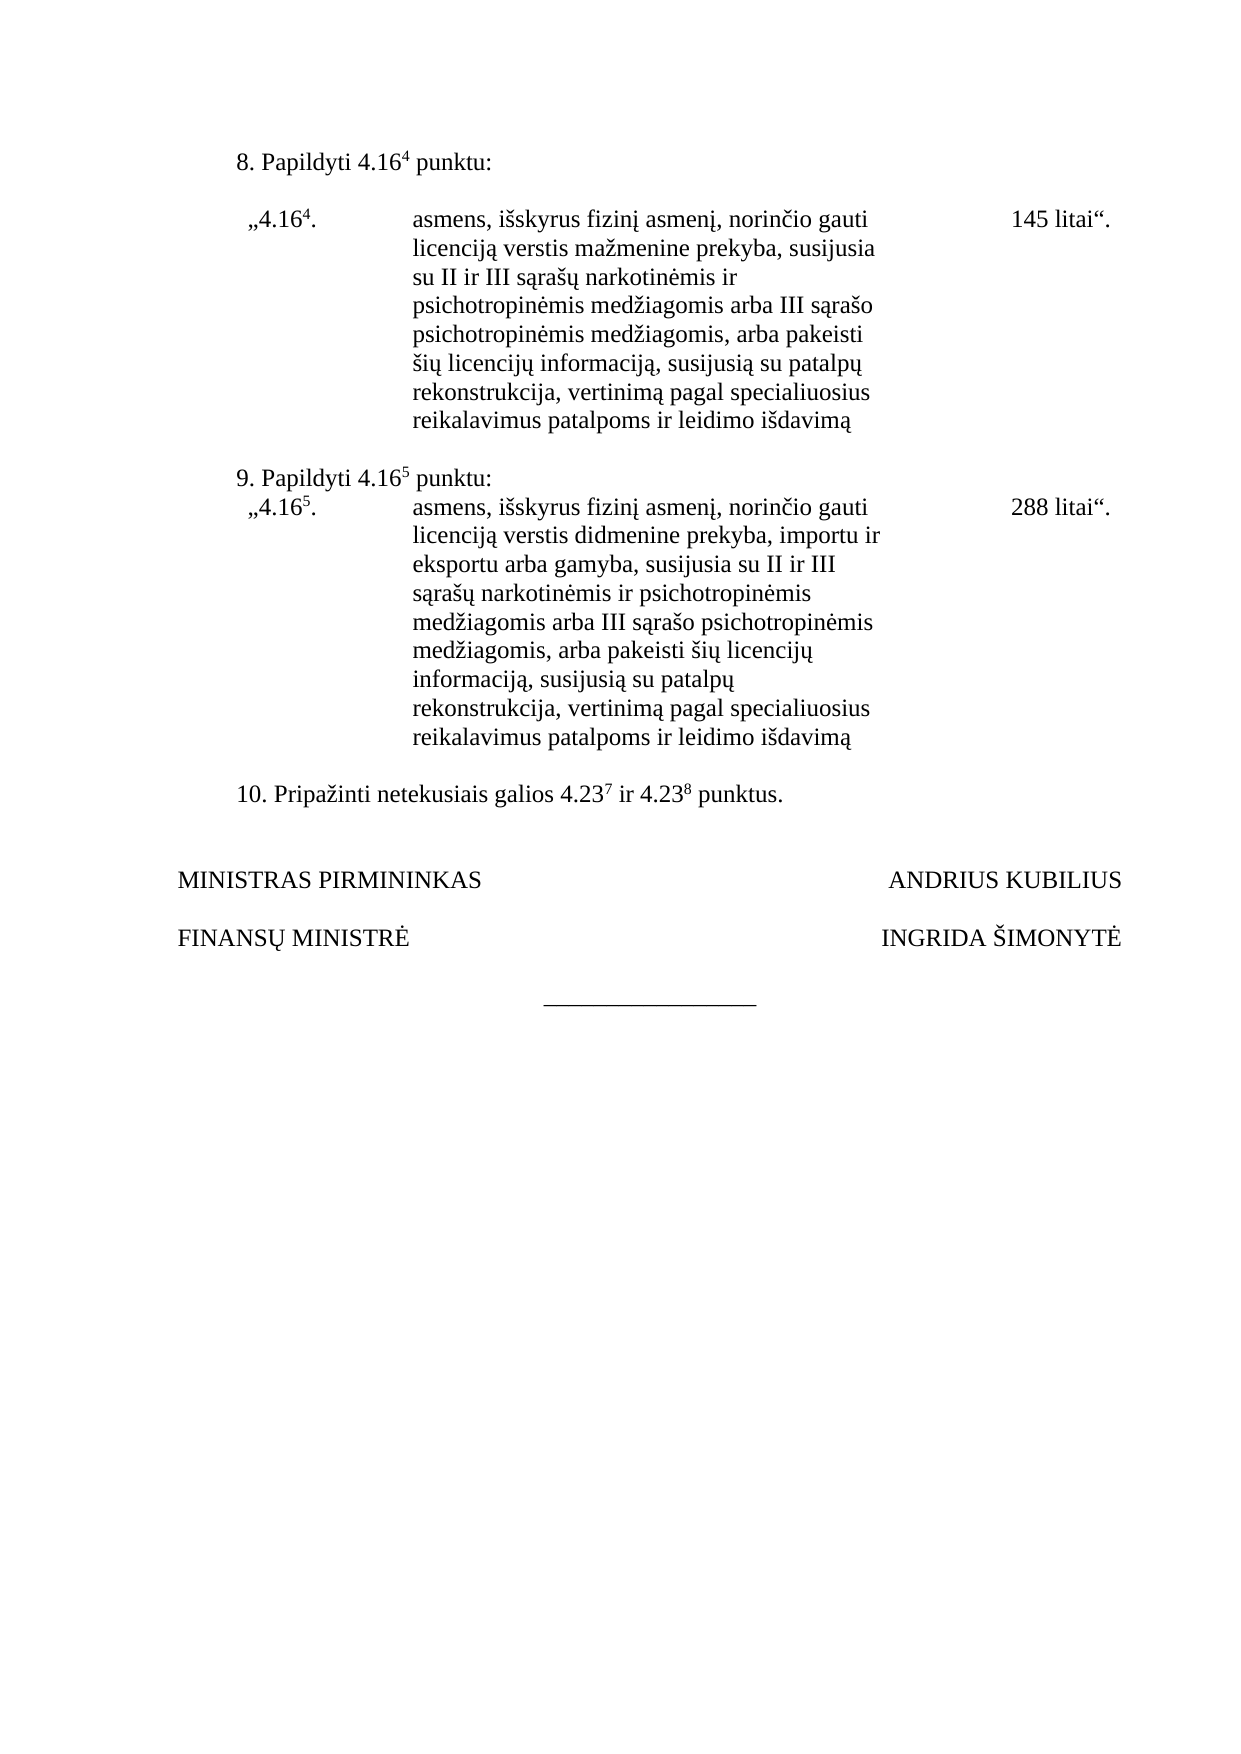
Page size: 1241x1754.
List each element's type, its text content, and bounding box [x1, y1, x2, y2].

text 8. Papildyti 4.164 punktu: [177, 147, 1122, 176]
table_header 288 litai“. [899, 492, 1122, 751]
table_header „4.164. [177, 204, 401, 434]
text 10. Pripažinti netekusiais galios 4.237 ir 4.238 punktus. [177, 779, 1122, 808]
text MINISTRAS PIRMININKAS ANDRIUS KUBILIUS [177, 866, 1122, 894]
table_header 145 litai“. [899, 204, 1122, 434]
table_header „4.165. [177, 492, 401, 751]
text 9. Papildyti 4.165 punktu: [177, 463, 1122, 492]
table_header asmens, išskyrus fizinį asmenį, norinčio gauti licenciją verstis mažmenine prekyba, susijusia su II ir III sąrašų narkotinėmis ir psichotropinėmis medžiagomis arba III sąrašo psichotropinėmis medžiagomis, arba pakeisti šių licencijų informaciją, susijusią su patalpų rekonstrukcija, vertinimą pagal specialiuosius reikalavimus patalpoms ir leidimo išdavimą [401, 204, 899, 434]
text FINANSŲ MINISTRĖ INGRIDA ŠIMONYTĖ [177, 923, 1122, 952]
table_header asmens, išskyrus fizinį asmenį, norinčio gauti licenciją verstis didmenine prekyba, importu ir eksportu arba gamyba, susijusia su II ir III sąrašų narkotinėmis ir psichotropinėmis medžiagomis arba III sąrašo psichotropinėmis medžiagomis, arba pakeisti šių licencijų informaciją, susijusią su patalpų rekonstrukcija, vertinimą pagal specialiuosius reikalavimus patalpoms ir leidimo išdavimą [401, 492, 899, 751]
text _________________ [177, 981, 1122, 1009]
